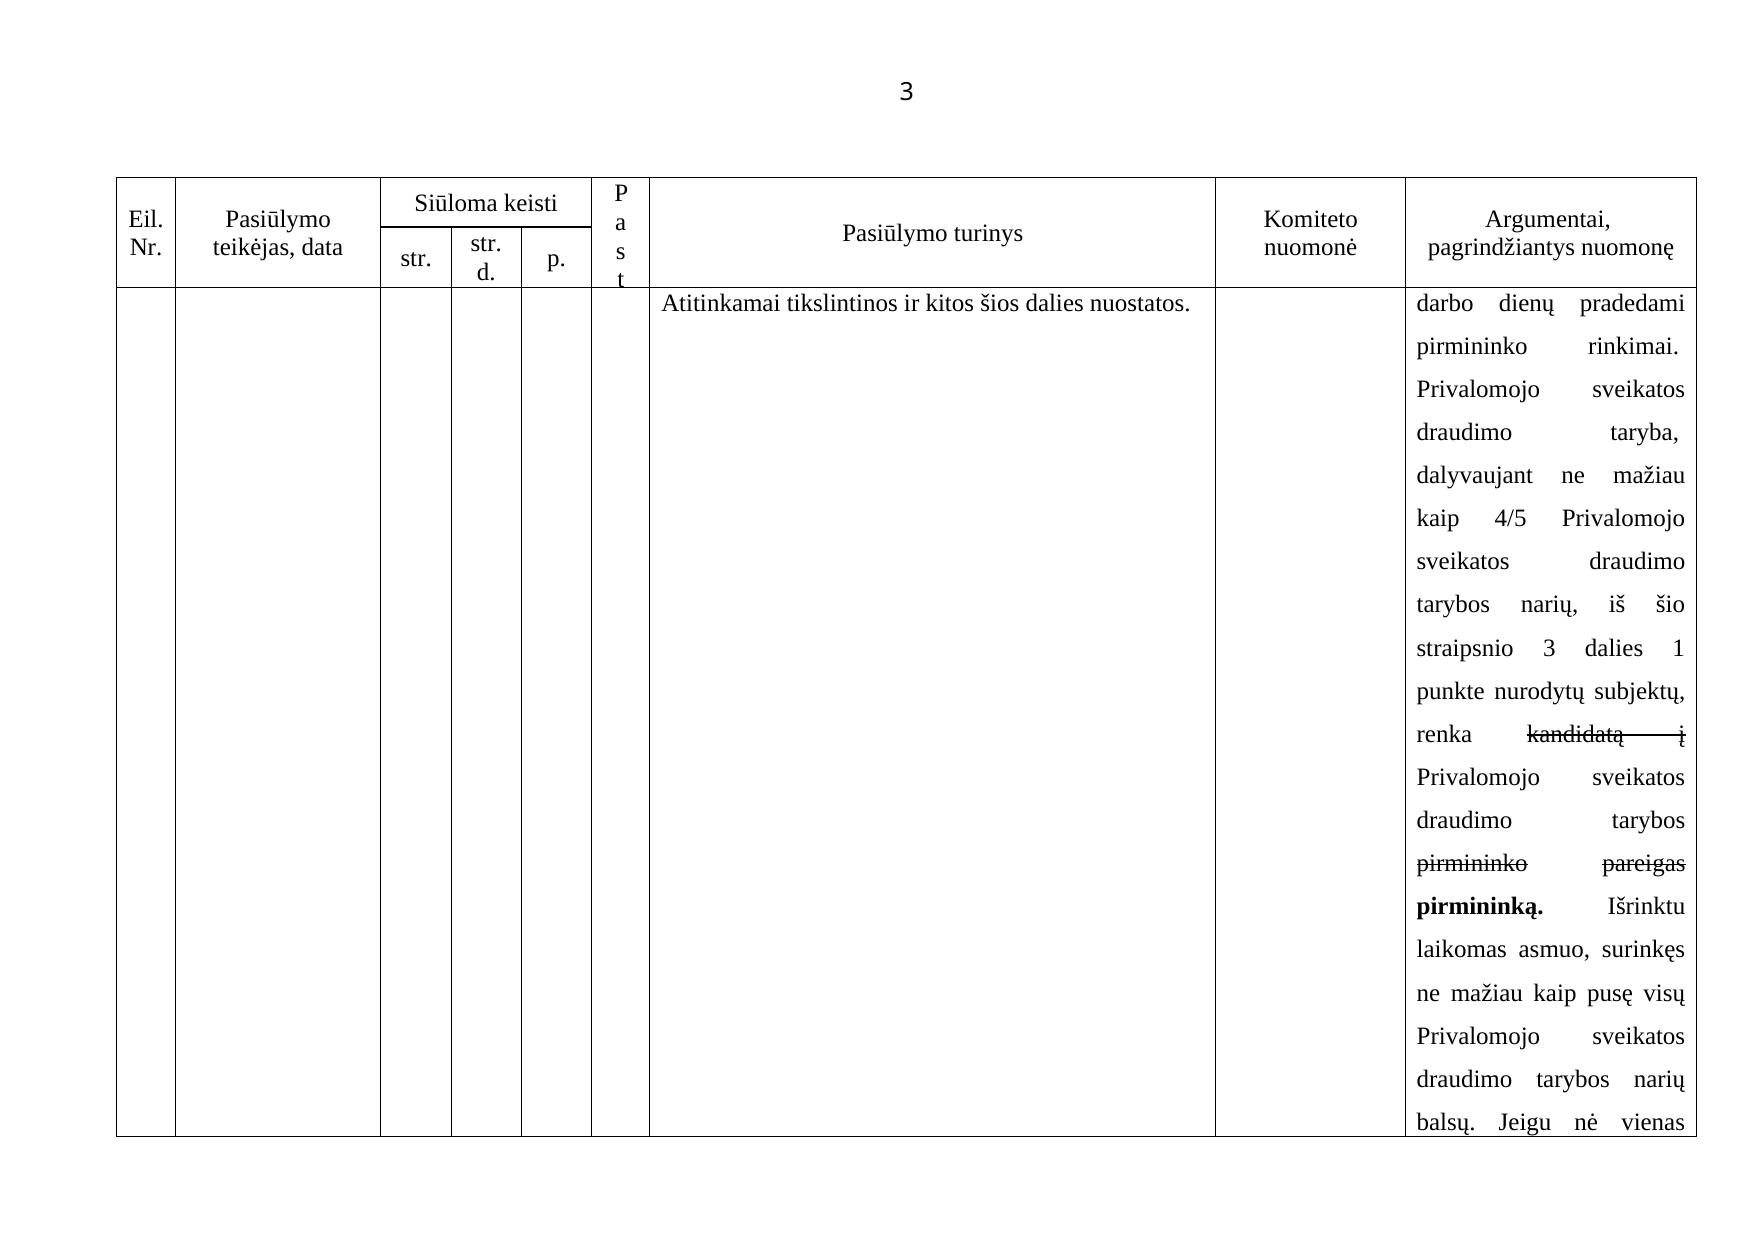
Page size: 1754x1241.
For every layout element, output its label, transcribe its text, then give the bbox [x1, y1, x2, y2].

table_cell [381, 288, 451, 1136]
table_header Pasiūlymo teikėjas, data [176, 178, 380, 287]
table_header Pastabos [592, 178, 649, 287]
table_header Argumentai, pagrindžiantys nuomonę [1406, 178, 1696, 287]
table_header Pasiūlymo turinys [650, 178, 1215, 287]
table_cell str. [381, 228, 451, 287]
table_cell [592, 288, 649, 1136]
table_cell p. [522, 228, 591, 287]
table_header Eil. Nr. [117, 178, 175, 287]
table_header Siūloma keisti [381, 178, 591, 226]
table_cell [117, 288, 175, 1136]
table_cell str. d. [452, 228, 521, 287]
table_cell [1216, 288, 1405, 1136]
table_header Komiteto nuomonė [1216, 178, 1405, 287]
table_cell darbo dienų pradedami pirmininko rinkimai. Privalomojo sveikatos draudimo taryba, dalyvaujant ne mažiau kaip 4/5 Privalomojo sveikatos draudimo tarybos narių, iš šio straipsnio 3 dalies 1 punkte nurodytų subjektų, renka kandidatą į Privalomojo sveikatos draudimo tarybos pirmininko pareigas pirmininką. Išrinktu laikomas asmuo, surinkęs ne mažiau kaip pusę visų Privalomojo sveikatos draudimo tarybos narių balsų. Jeigu nė vienas [1406, 288, 1696, 1136]
table_cell [522, 288, 591, 1136]
table_cell Atitinkamai tikslintinos ir kitos šios dalies nuostatos. [650, 288, 1215, 1136]
table_cell [452, 288, 521, 1136]
table_cell [176, 288, 380, 1136]
